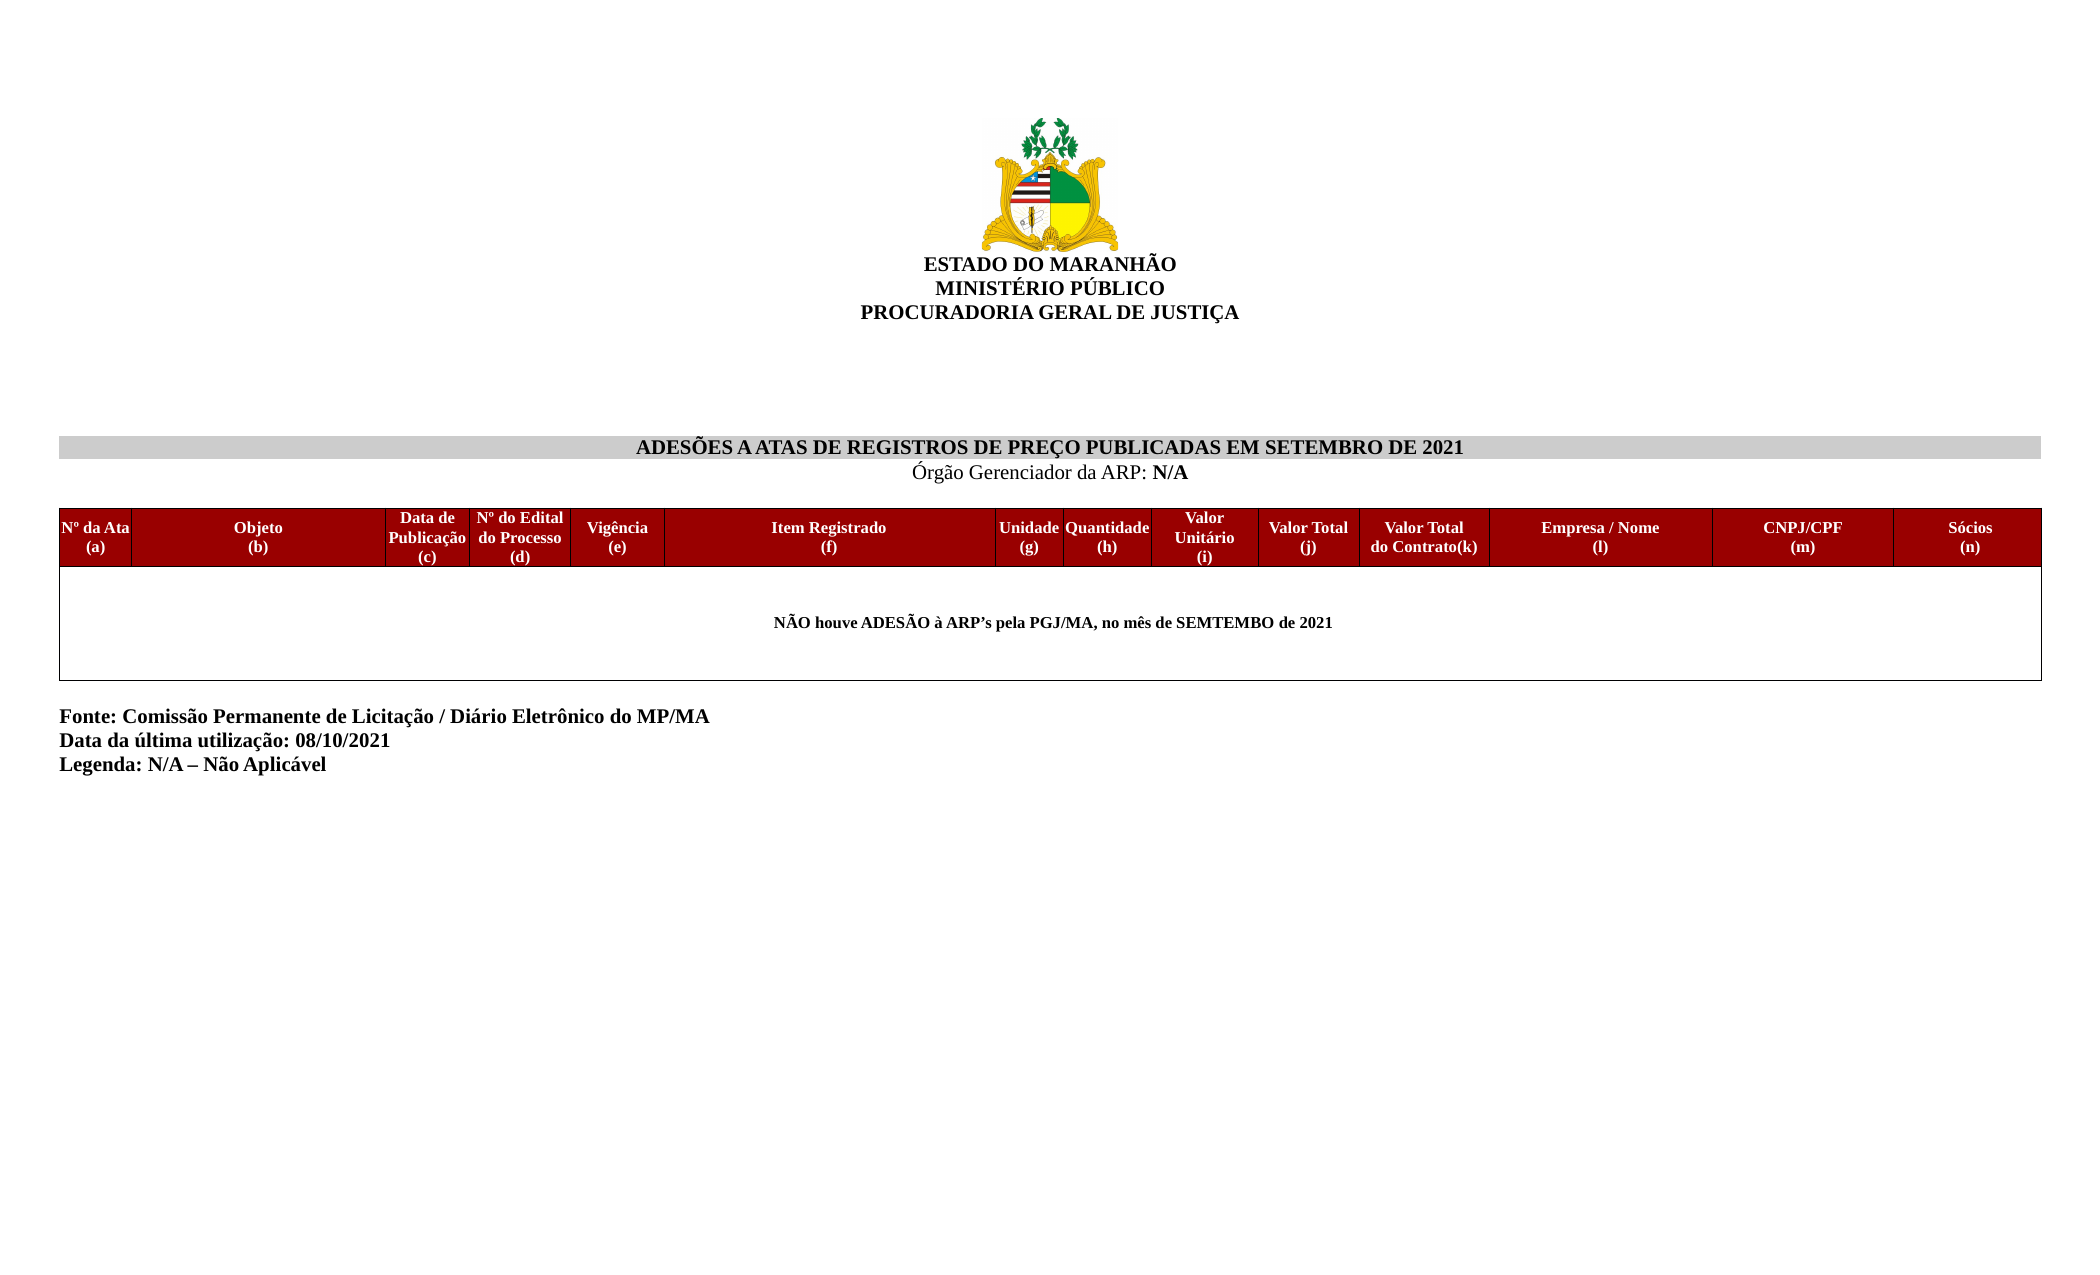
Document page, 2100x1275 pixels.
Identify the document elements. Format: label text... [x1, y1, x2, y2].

table_header Item Registrado (f) [665, 509, 995, 566]
table_header Valor Total do Contrato(k) [1360, 509, 1489, 566]
picture [981, 118, 1119, 252]
table_header Objeto (b) [132, 509, 385, 566]
table_header Empresa / Nome (l) [1490, 509, 1712, 566]
table_cell NÃO houve ADESÃO à ARP’s pela PGJ/MA, no mês de SEMTEMBO de 2021 [60, 567, 2041, 679]
table_header CNPJ/CPF (m) [1713, 509, 1893, 566]
text ADESÕES A ATAS DE REGISTROS DE PREÇO PUBLICADAS EM SETEMBRO DE 2021 [59, 436, 2041, 459]
text Legenda: N/A – Não Aplicável [59, 752, 2041, 776]
table_header Nº da Ata (a) [60, 509, 131, 566]
text Órgão Gerenciador da ARP: N/A [59, 459, 2041, 484]
table_header Valor Unitário (i) [1152, 509, 1258, 566]
table_header Valor Total (j) [1259, 509, 1359, 566]
table_header Sócios (n) [1894, 509, 2041, 566]
table_header Vigência (e) [571, 509, 664, 566]
table_header Nº do Edital do Processo (d) [470, 509, 570, 566]
text Fonte: Comissão Permanente de Licitação / Diário Eletrônico do MP/MA [59, 704, 2041, 728]
table_header Data de Publicação (c) [386, 509, 469, 566]
table_header Unidade (g) [996, 509, 1063, 566]
text Data da última utilização: 08/10/2021 [59, 728, 2041, 752]
table_header Quantidade (h) [1064, 509, 1151, 566]
